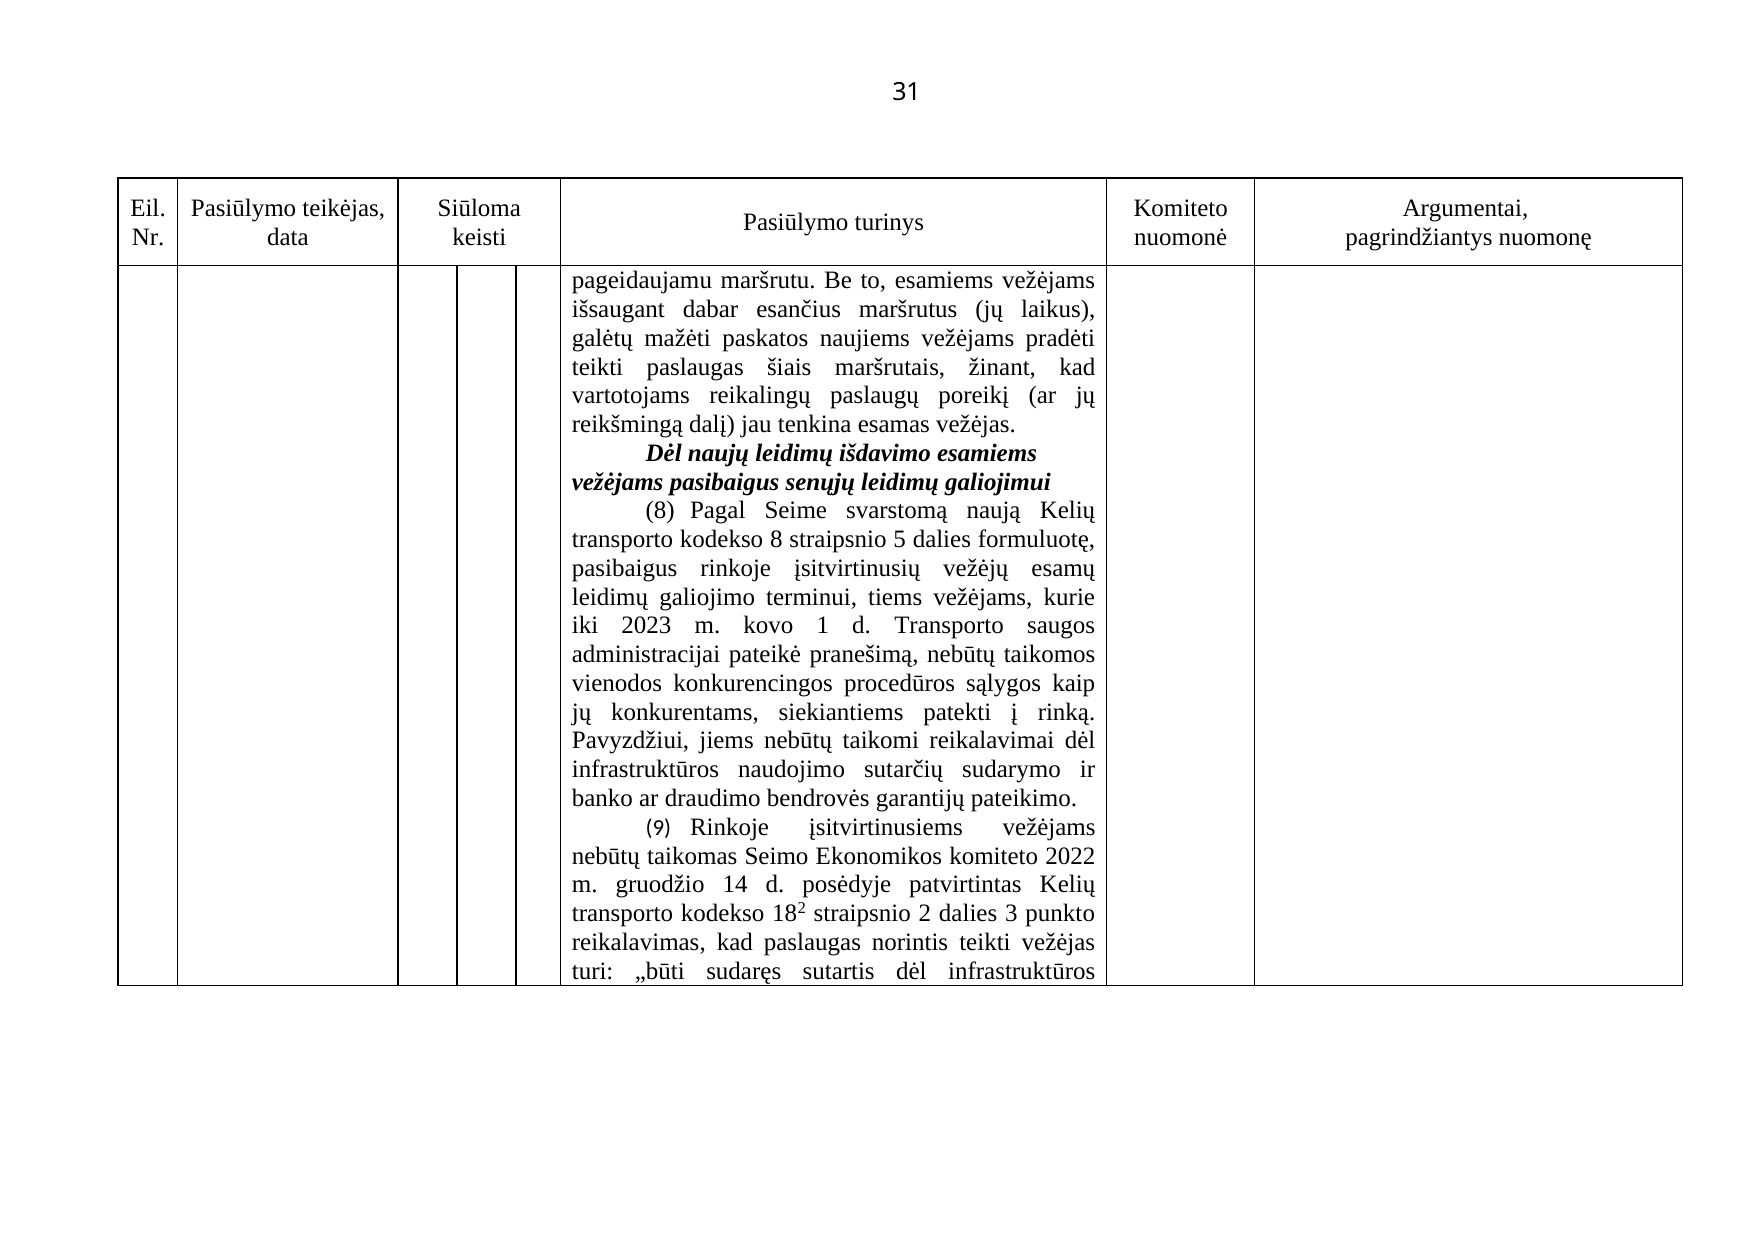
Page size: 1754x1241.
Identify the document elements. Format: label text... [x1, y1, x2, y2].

table_header Pasiūlymo teikėjas, data [178, 179, 397, 265]
table_cell [1107, 266, 1254, 984]
table_cell pageidaujamu maršrutu. Be to, esamiems vežėjams išsaugant dabar esančius maršrutus (jų laikus), galėtų mažėti paskatos naujiems vežėjams pradėti teikti paslaugas šiais maršrutais, žinant, kad vartotojams reikalingų paslaugų poreikį (ar jų reikšmingą dalį) jau tenkina esamas vežėjas. Dėl naujų leidimų išdavimo esamiems vežėjams pasibaigus senųjų leidimų galiojimui Pagal Seime svarstomą naują Kelių transporto kodekso 8 straipsnio 5 dalies formuluotę, pasibaigus rinkoje įsitvirtinusių vežėjų esamų leidimų galiojimo terminui, tiems vežėjams, kurie iki 2023 m. kovo 1 d. Transporto saugos administracijai pateikė pranešimą, nebūtų taikomos vienodos konkurencingos procedūros sąlygos kaip jų konkurentams, siekiantiems patekti į rinką. Pavyzdžiui, jiems nebūtų taikomi reikalavimai dėl infrastruktūros naudojimo sutarčių sudarymo ir banko ar draudimo bendrovės garantijų pateikimo. Rinkoje įsitvirtinusiems vežėjams nebūtų taikomas Seimo Ekonomikos komiteto 2022 m. gruodžio 14 d. posėdyje patvirtintas Kelių transporto kodekso 182 straipsnio 2 dalies 3 punkto reikalavimas, kad paslaugas norintis teikti vežėjas turi: „būti sudaręs sutartis dėl infrastruktūros [561, 266, 1106, 984]
table_header Eil. Nr. [119, 179, 177, 265]
table_header Siūloma keisti [399, 179, 560, 265]
table_cell [178, 266, 397, 984]
table_cell [1255, 266, 1682, 984]
table_header Argumentai, pagrindžiantys nuomonę [1255, 179, 1682, 265]
table_header Komiteto nuomonė [1107, 179, 1254, 265]
table_cell [517, 266, 560, 984]
table_cell [399, 266, 456, 984]
table_cell [119, 266, 177, 984]
table_header Pasiūlymo turinys [561, 179, 1106, 265]
table_cell [458, 266, 515, 984]
